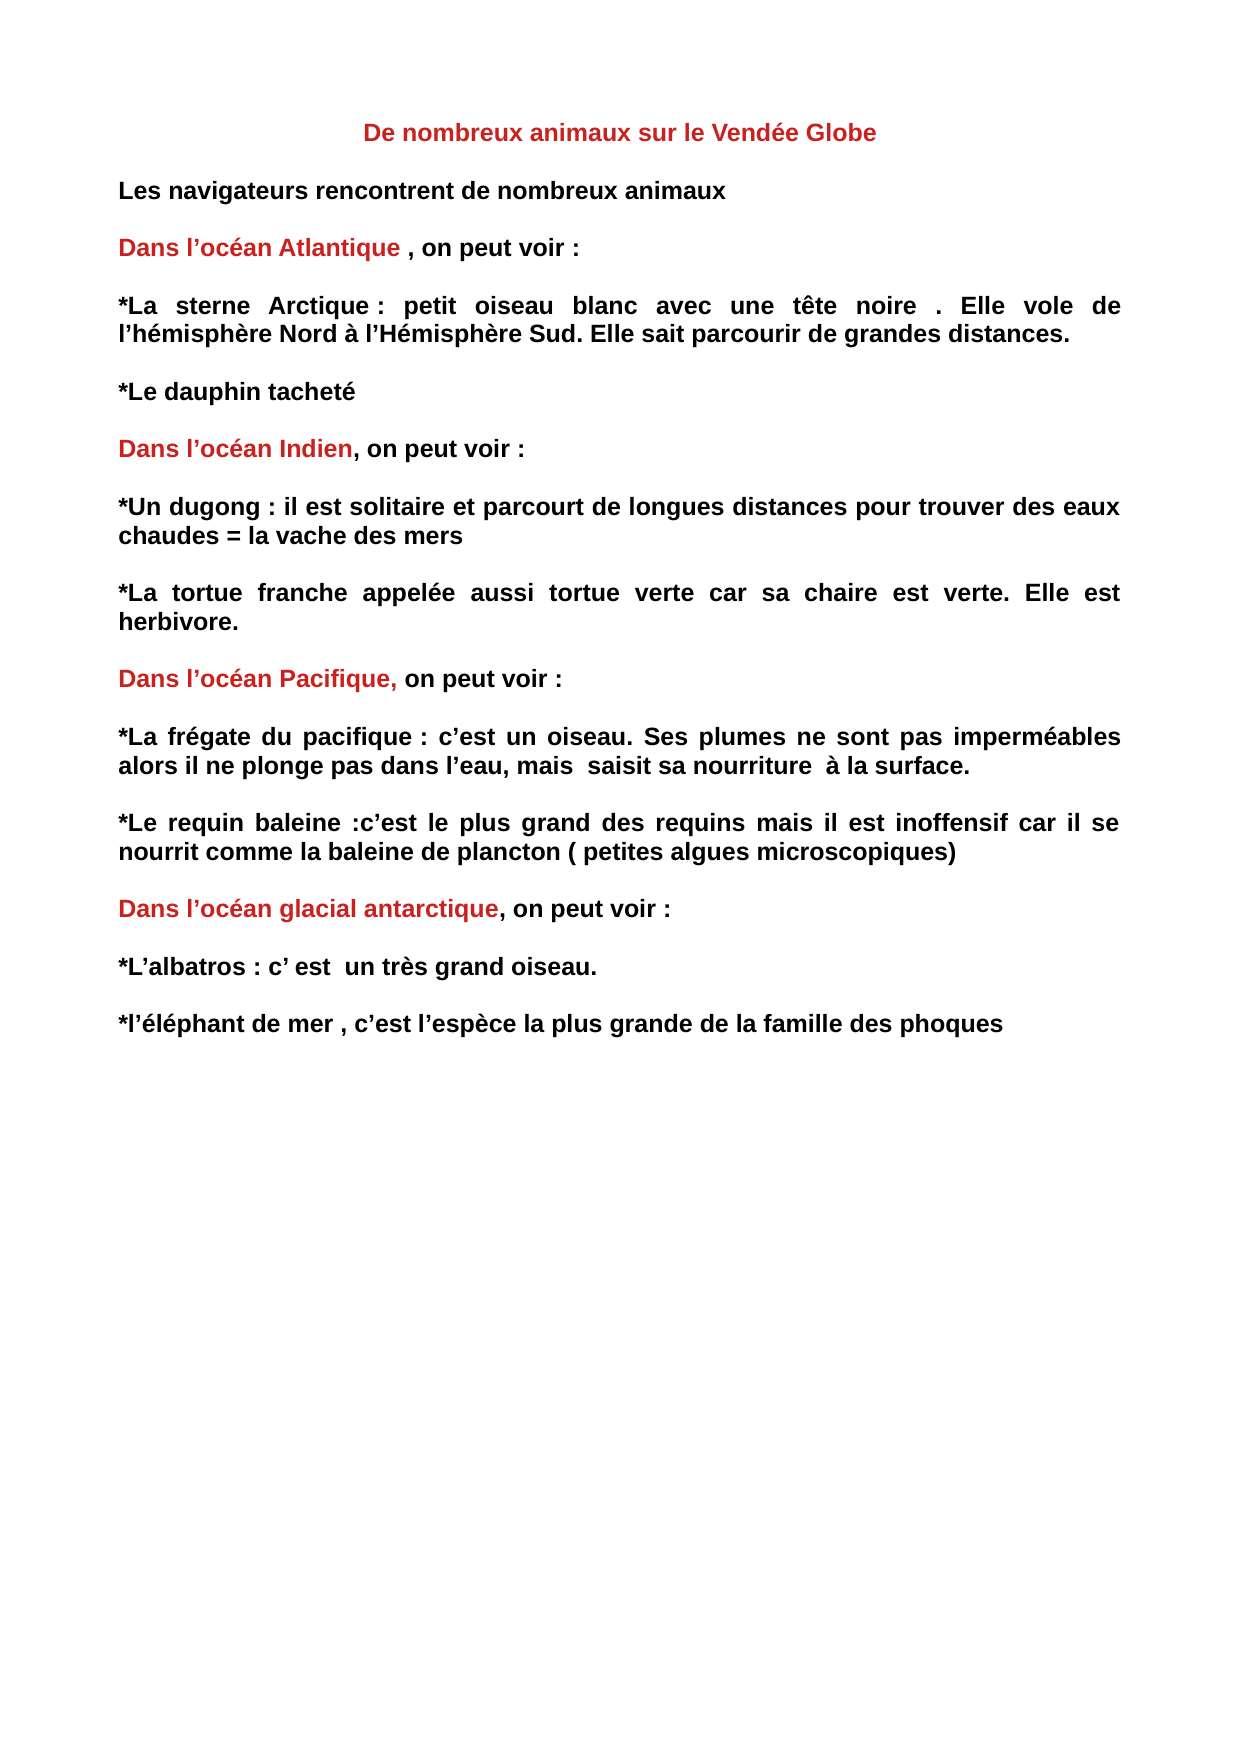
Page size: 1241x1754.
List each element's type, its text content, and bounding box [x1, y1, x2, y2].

text Dans l’océan Pacifique, on peut voir : [118, 664, 1122, 693]
text *Le dauphin tacheté [118, 377, 1122, 406]
text Dans l’océan Indien, on peut voir : [118, 434, 1122, 463]
text *La tortue franche appelée aussi tortue verte car sa chaire est verte. Elle est herbivore. [118, 578, 1122, 636]
text Dans l’océan Atlantique , on peut voir : [118, 233, 1122, 262]
text *La frégate du pacifique : c’est un oiseau. Ses plumes ne sont pas imperméables alors il ne plonge pas dans l’eau, mais saisit sa nourriture à la surface. [118, 722, 1122, 779]
text De nombreux animaux sur le Vendée Globe [118, 118, 1122, 147]
text Les navigateurs rencontrent de nombreux animaux [118, 176, 1122, 204]
text *Le requin baleine :c’est le plus grand des requins mais il est inoffensif car il se nourrit comme la baleine de plancton ( petites algues microscopiques) [118, 808, 1122, 866]
text *L’albatros : c’ est un très grand oiseau. [118, 952, 1122, 981]
text *Un dugong : il est solitaire et parcourt de longues distances pour trouver des eaux chaudes = la vache des mers [118, 492, 1122, 549]
text *La sterne Arctique : petit oiseau blanc avec une tête noire . Elle vole de l’hémisphère Nord à l’Hémisphère Sud. Elle sait parcourir de grandes distances. [118, 291, 1122, 348]
text Dans l’océan glacial antarctique, on peut voir : [118, 894, 1122, 923]
text *l’éléphant de mer , c’est l’espèce la plus grande de la famille des phoques [118, 1009, 1122, 1038]
